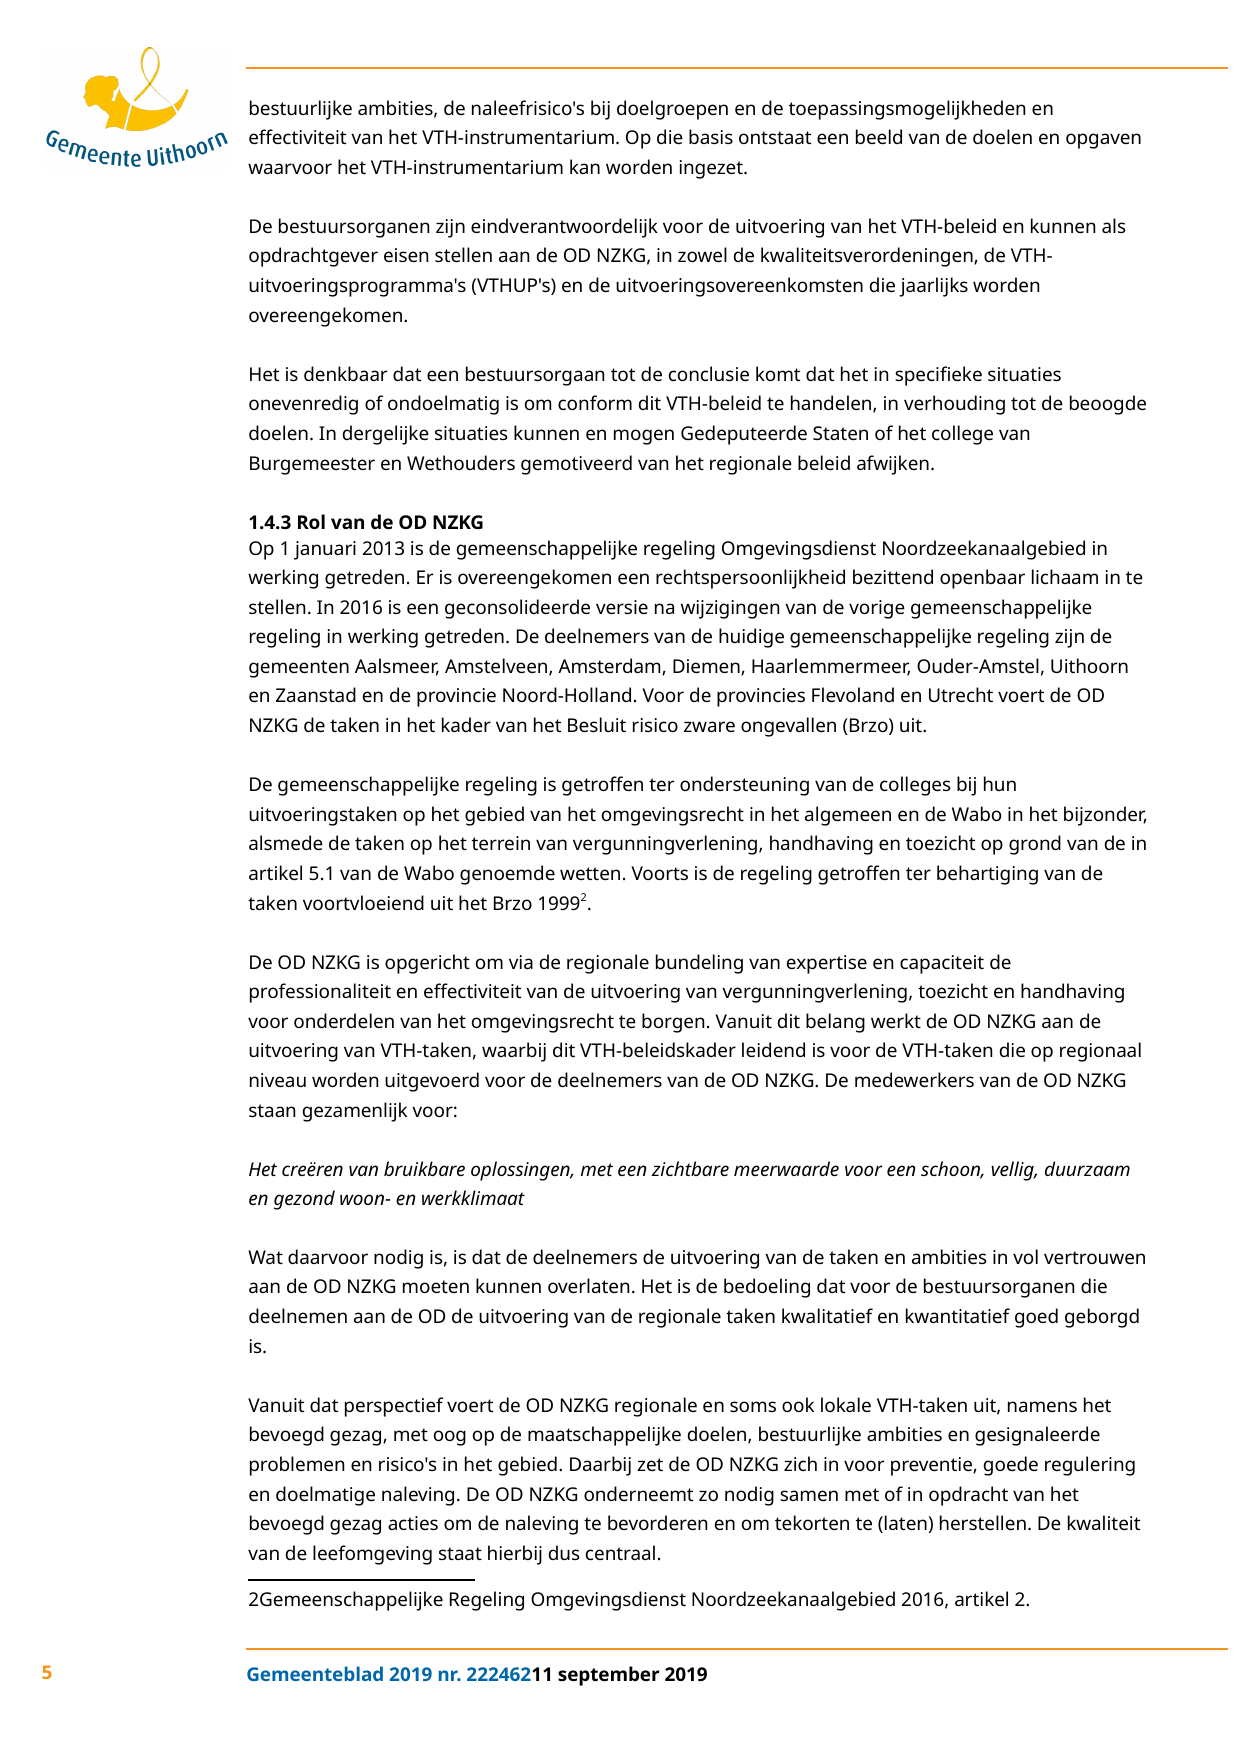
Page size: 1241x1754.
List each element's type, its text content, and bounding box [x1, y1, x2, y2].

text De OD NZKG is opgericht om via de regionale bundeling van expertise en capaciteit de professionaliteit en effectiviteit van de uitvoering van vergunningverlening, toezicht en handhaving voor onderdelen van het omgevingsrecht te borgen. Vanuit dit belang werkt de OD NZKG aan de uitvoering van VTH-taken, waarbij dit VTH-beleidskader leidend is voor de VTH-taken die op regionaal niveau worden uitgevoerd voor de deelnemers van de OD NZKG. De medewerkers van de OD NZKG staan gezamenlijk voor: [248, 949, 1152, 1122]
text 1.4.3 Rol van de OD NZKG [248, 509, 1152, 535]
text Vanuit dat perspectief voert de OD NZKG regionale en soms ook lokale VTH-taken uit, namens het bevoegd gezag, met oog op de maatschappelijke doelen, bestuurlijke ambities en gesignaleerde problemen en risico's in het gebied. Daarbij zet de OD NZKG zich in voor preventie, goede regulering en doelmatige naleving. De OD NZKG onderneemt zo nodig samen met of in opdracht van het bevoegd gezag acties om de naleving te bevorderen en om tekorten te (laten) herstellen. De kwaliteit van de leefomgeving staat hierbij dus centraal. [248, 1392, 1152, 1566]
text Het is denkbaar dat een bestuursorgaan tot de conclusie komt dat het in specifieke situaties onevenredig of ondoelmatig is om conform dit VTH-beleid te handelen, in verhouding tot de beoogde doelen. In dergelijke situaties kunnen en mogen Gedeputeerde Staten of het college van Burgemeester en Wethouders gemotiveerd van het regionale beleid afwijken. [248, 361, 1152, 476]
text De bestuursorganen zijn eindverantwoordelijk voor de uitvoering van het VTH-beleid en kunnen als opdrachtgever eisen stellen aan de OD NZKG, in zowel de kwaliteitsverordeningen, de VTH-uitvoeringsprogramma's (VTHUP's) en de uitvoeringsovereenkomsten die jaarlijks worden overeengekomen. [248, 213, 1152, 328]
table_header Het creëren van bruikbare oplossingen, met een zichtbare meerwaarde voor een schoon, vellig, duurzaam en gezond woon- en werkklimaat [248, 1156, 1152, 1211]
text bestuurlijke ambities, de naleefrisico's bij doelgroepen en de toepassingsmogelijkheden en effectiviteit van het VTH-instrumentarium. Op die basis ontstaat een beeld van de doelen en opgaven waarvoor het VTH-instrumentarium kan worden ingezet. [248, 95, 1152, 180]
text De gemeenschappelijke regeling is getroffen ter ondersteuning van de colleges bij hun uitvoeringstaken op het gebied van het omgevingsrecht in het algemeen en de Wabo in het bijzonder, alsmede de taken op het terrein van vergunningverlening, handhaving en toezicht op grond van de in artikel 5.1 van de Wabo genoemde wetten. Voorts is de regeling getroffen ter behartiging van de taken voortvloeiend uit het Brzo 1999. [248, 771, 1152, 915]
picture [41, 47, 231, 172]
text Wat daarvoor nodig is, is dat de deelnemers de uitvoering van de taken en ambities in vol vertrouwen aan de OD NZKG moeten kunnen overlaten. Het is de bedoeling dat voor de bestuursorganen die deelnemen aan de OD de uitvoering van de regionale taken kwalitatief en kwantitatief goed geborgd is. [248, 1244, 1152, 1359]
text Gemeenschappelijke Regeling Omgevingsdienst Noordzeekanaalgebied 2016, artikel 2. [248, 1586, 1152, 1612]
text Op 1 januari 2013 is de gemeenschappelijke regeling Omgevingsdienst Noordzeekanaalgebied in werking getreden. Er is overeengekomen een rechtspersoonlijkheid bezittend openbaar lichaam in te stellen. In 2016 is een geconsolideerde versie na wijzigingen van de vorige gemeenschappelijke regeling in werking getreden. De deelnemers van de huidige gemeenschappelijke regeling zijn de gemeenten Aalsmeer, Amstelveen, Amsterdam, Diemen, Haarlemmermeer, Ouder-Amstel, Uithoorn en Zaanstad en de provincie Noord-Holland. Voor de provincies Flevoland en Utrecht voert de OD NZKG de taken in het kader van het Besluit risico zware ongevallen (Brzo) uit. [248, 535, 1152, 738]
